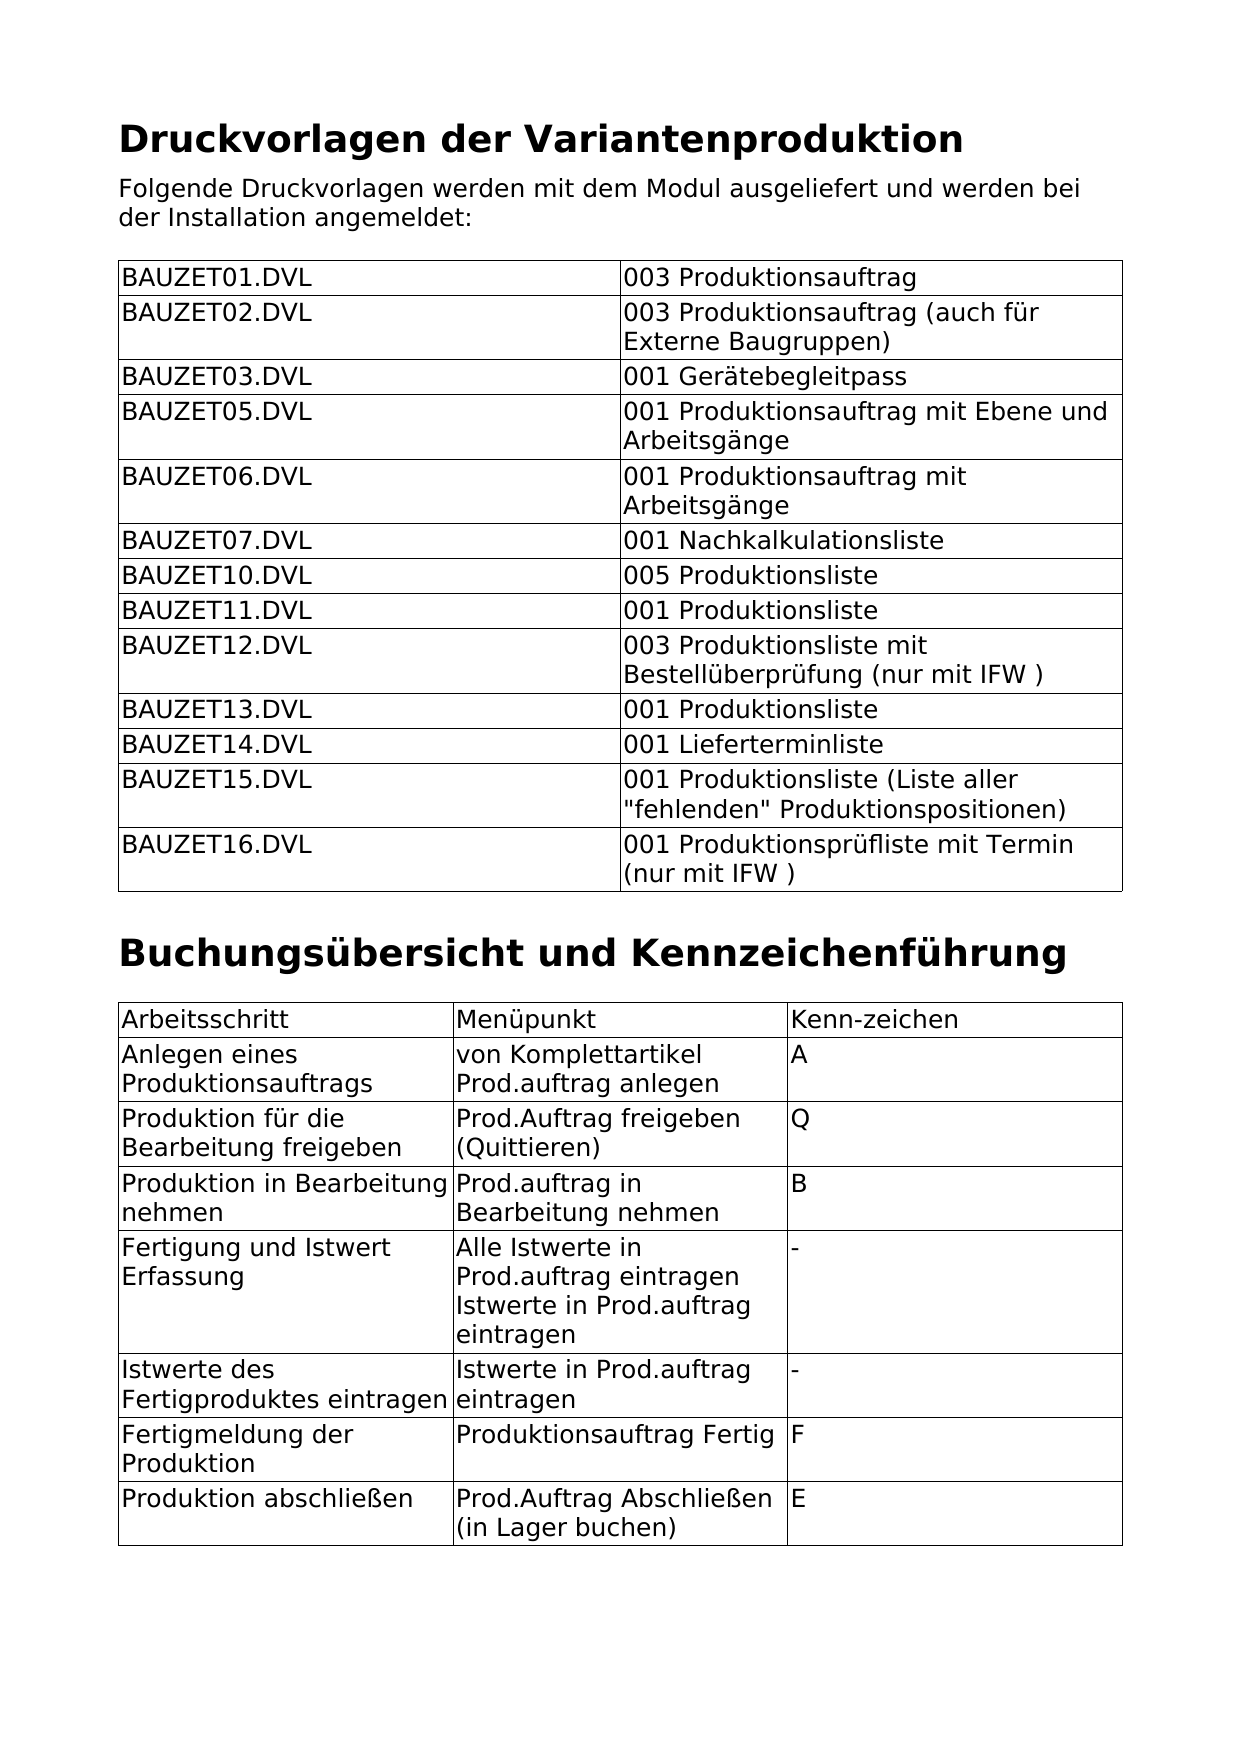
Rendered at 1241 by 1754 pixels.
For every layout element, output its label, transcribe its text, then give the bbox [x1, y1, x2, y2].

table_cell BAUZET03.DVL [119, 360, 620, 394]
table_cell BAUZET15.DVL [119, 764, 620, 827]
table_cell Q [788, 1102, 1122, 1166]
table_cell 001 Produktionsauftrag mit Arbeitsgänge [621, 460, 1122, 523]
table_cell Prod.Auftrag freigeben (Quittieren) [454, 1102, 787, 1166]
table_cell 001 Produktionsliste [621, 594, 1122, 628]
table_cell BAUZET05.DVL [119, 395, 620, 459]
table_cell 001 Produktionsprüfliste mit Termin (nur mit IFW ) [621, 828, 1122, 891]
table_cell Produktionsauftrag Fertig [454, 1418, 787, 1481]
table_cell BAUZET13.DVL [119, 694, 620, 728]
table_cell BAUZET14.DVL [119, 729, 620, 763]
table_cell E [788, 1482, 1122, 1545]
table_header 003 Produktionsauftrag [621, 261, 1122, 295]
table_cell BAUZET16.DVL [119, 828, 620, 891]
table_header BAUZET01.DVL [119, 261, 620, 295]
table_cell Istwerte in Prod.auftrag eintragen [454, 1354, 787, 1417]
table_cell Produktion abschließen [119, 1482, 453, 1545]
table_cell 003 Produktionsauftrag (auch für Externe Baugruppen) [621, 296, 1122, 359]
table_cell Alle Istwerte in Prod.auftrag eintragen Istwerte in Prod.auftrag eintragen [454, 1231, 787, 1353]
table_cell 001 Produktionsliste [621, 694, 1122, 728]
subtitle Buchungsübersicht und Kennzeichenführung [118, 931, 1122, 975]
table_cell - [788, 1354, 1122, 1417]
table_cell Produktion für die Bearbeitung freigeben [119, 1102, 453, 1166]
table_cell Produktion in Bearbeitung nehmen [119, 1167, 453, 1230]
table_cell 001 Lieferterminliste [621, 729, 1122, 763]
table_cell 003 Produktionsliste mit Bestellüberprüfung (nur mit IFW ) [621, 629, 1122, 692]
table_cell BAUZET11.DVL [119, 594, 620, 628]
table_cell von Komplettartikel Prod.auftrag anlegen [454, 1038, 787, 1101]
table_header Arbeitsschritt [119, 1003, 453, 1037]
table_cell 001 Nachkalkulationsliste [621, 524, 1122, 558]
table_cell - [788, 1231, 1122, 1353]
table_header Kenn-zeichen [788, 1003, 1122, 1037]
table_cell Fertigung und Istwert Erfassung [119, 1231, 453, 1353]
table_cell BAUZET12.DVL [119, 629, 620, 692]
table_cell BAUZET10.DVL [119, 559, 620, 593]
table_cell BAUZET07.DVL [119, 524, 620, 558]
table_cell 001 Produktionsauftrag mit Ebene und Arbeitsgänge [621, 395, 1122, 459]
table_cell 001 Gerätebegleitpass [621, 360, 1122, 394]
table_cell Prod.Auftrag Abschließen (in Lager buchen) [454, 1482, 787, 1545]
table_cell BAUZET06.DVL [119, 460, 620, 523]
table_cell 005 Produktionsliste [621, 559, 1122, 593]
table_cell Fertigmeldung der Produktion [119, 1418, 453, 1481]
table_cell BAUZET02.DVL [119, 296, 620, 359]
table_cell A [788, 1038, 1122, 1101]
text Folgende Druckvorlagen werden mit dem Modul ausgeliefert und werden bei der Installa­tion angemeldet: [118, 174, 1122, 233]
table_header Menüpunkt [454, 1003, 787, 1037]
subtitle Druckvorlagen der Variantenproduktion [118, 118, 1122, 162]
table_cell B [788, 1167, 1122, 1230]
table_cell Istwerte des Fertigproduktes eintragen [119, 1354, 453, 1417]
table_cell 001 Produktionsliste (Liste aller "fehlenden" Produktionspositionen) [621, 764, 1122, 827]
table_cell Anlegen eines Produktionsauftrags [119, 1038, 453, 1101]
table_cell F [788, 1418, 1122, 1481]
table_cell Prod.auftrag in Bearbeitung nehmen [454, 1167, 787, 1230]
